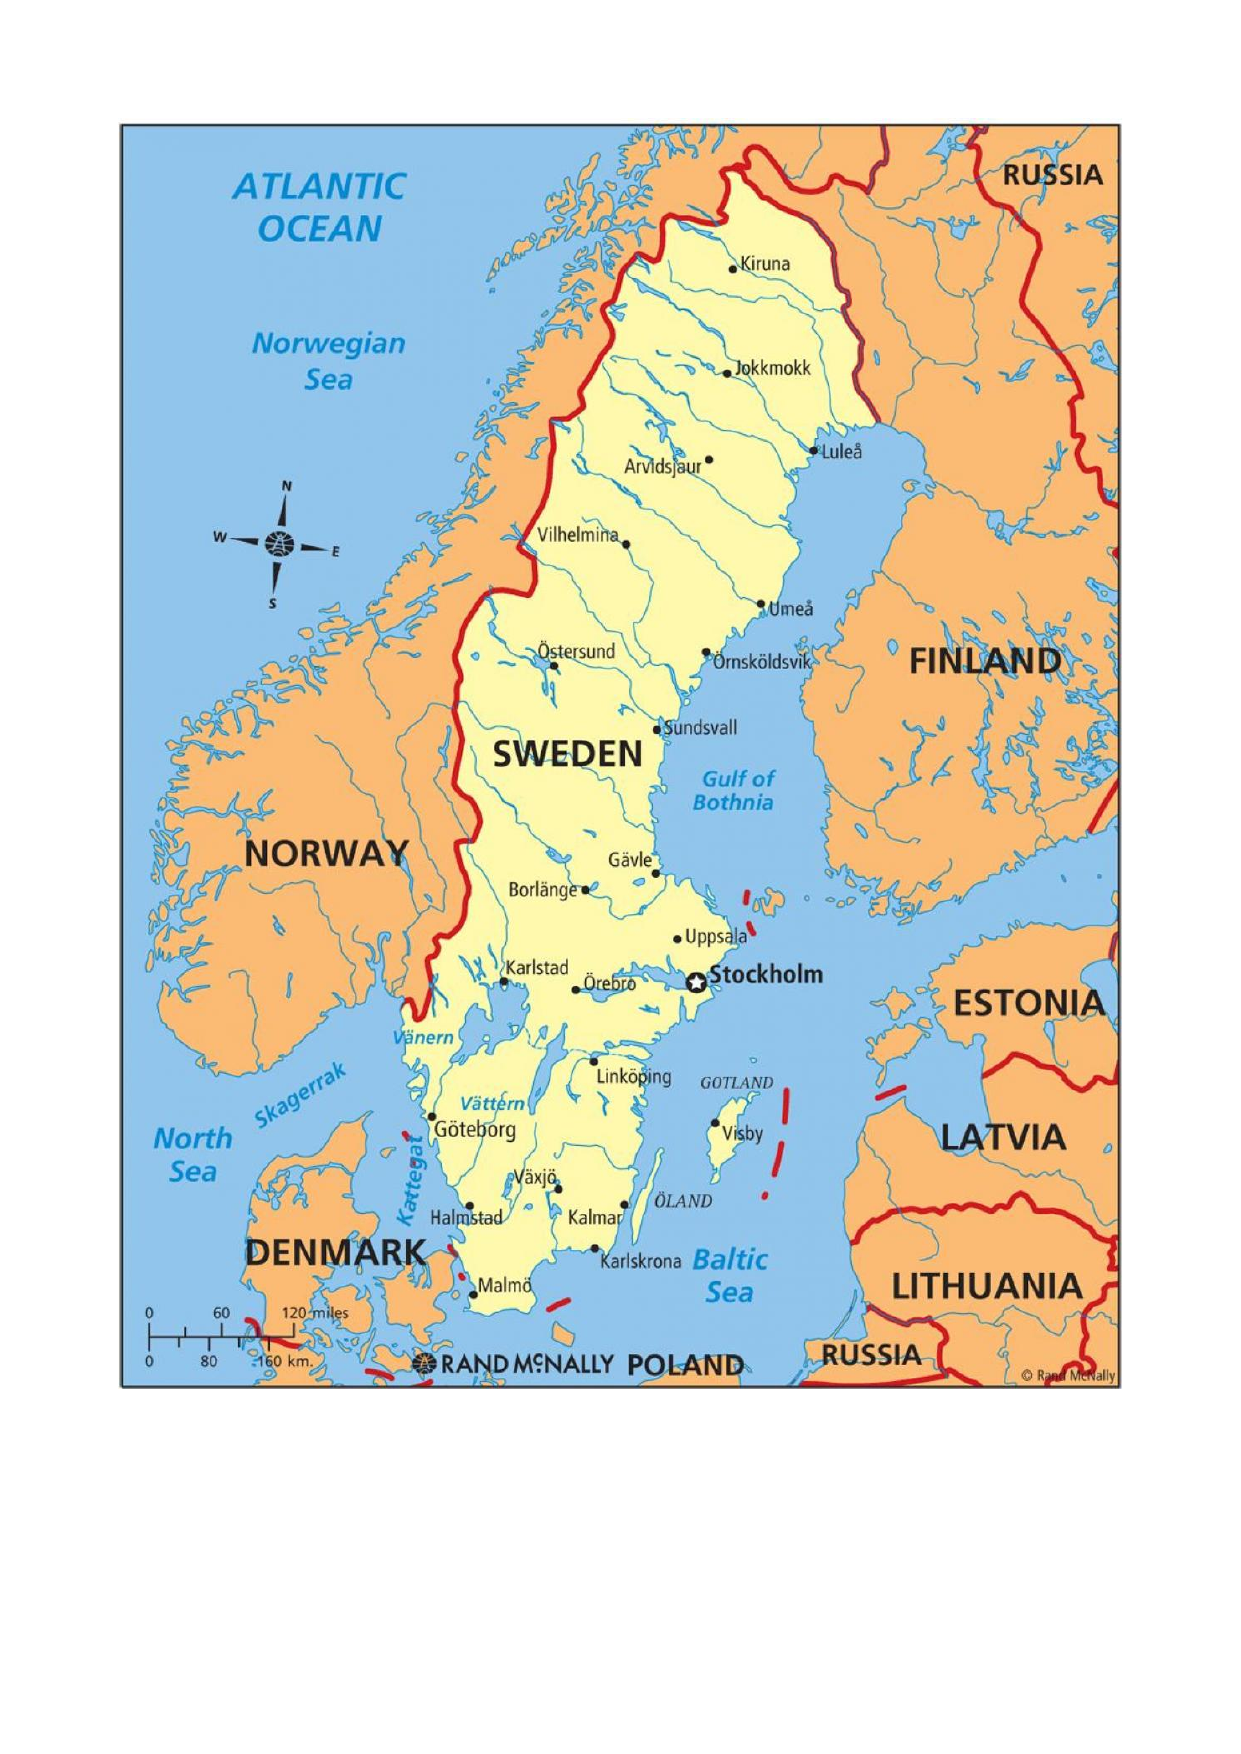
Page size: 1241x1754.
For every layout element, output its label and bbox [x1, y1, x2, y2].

picture [118, 118, 1123, 1389]
